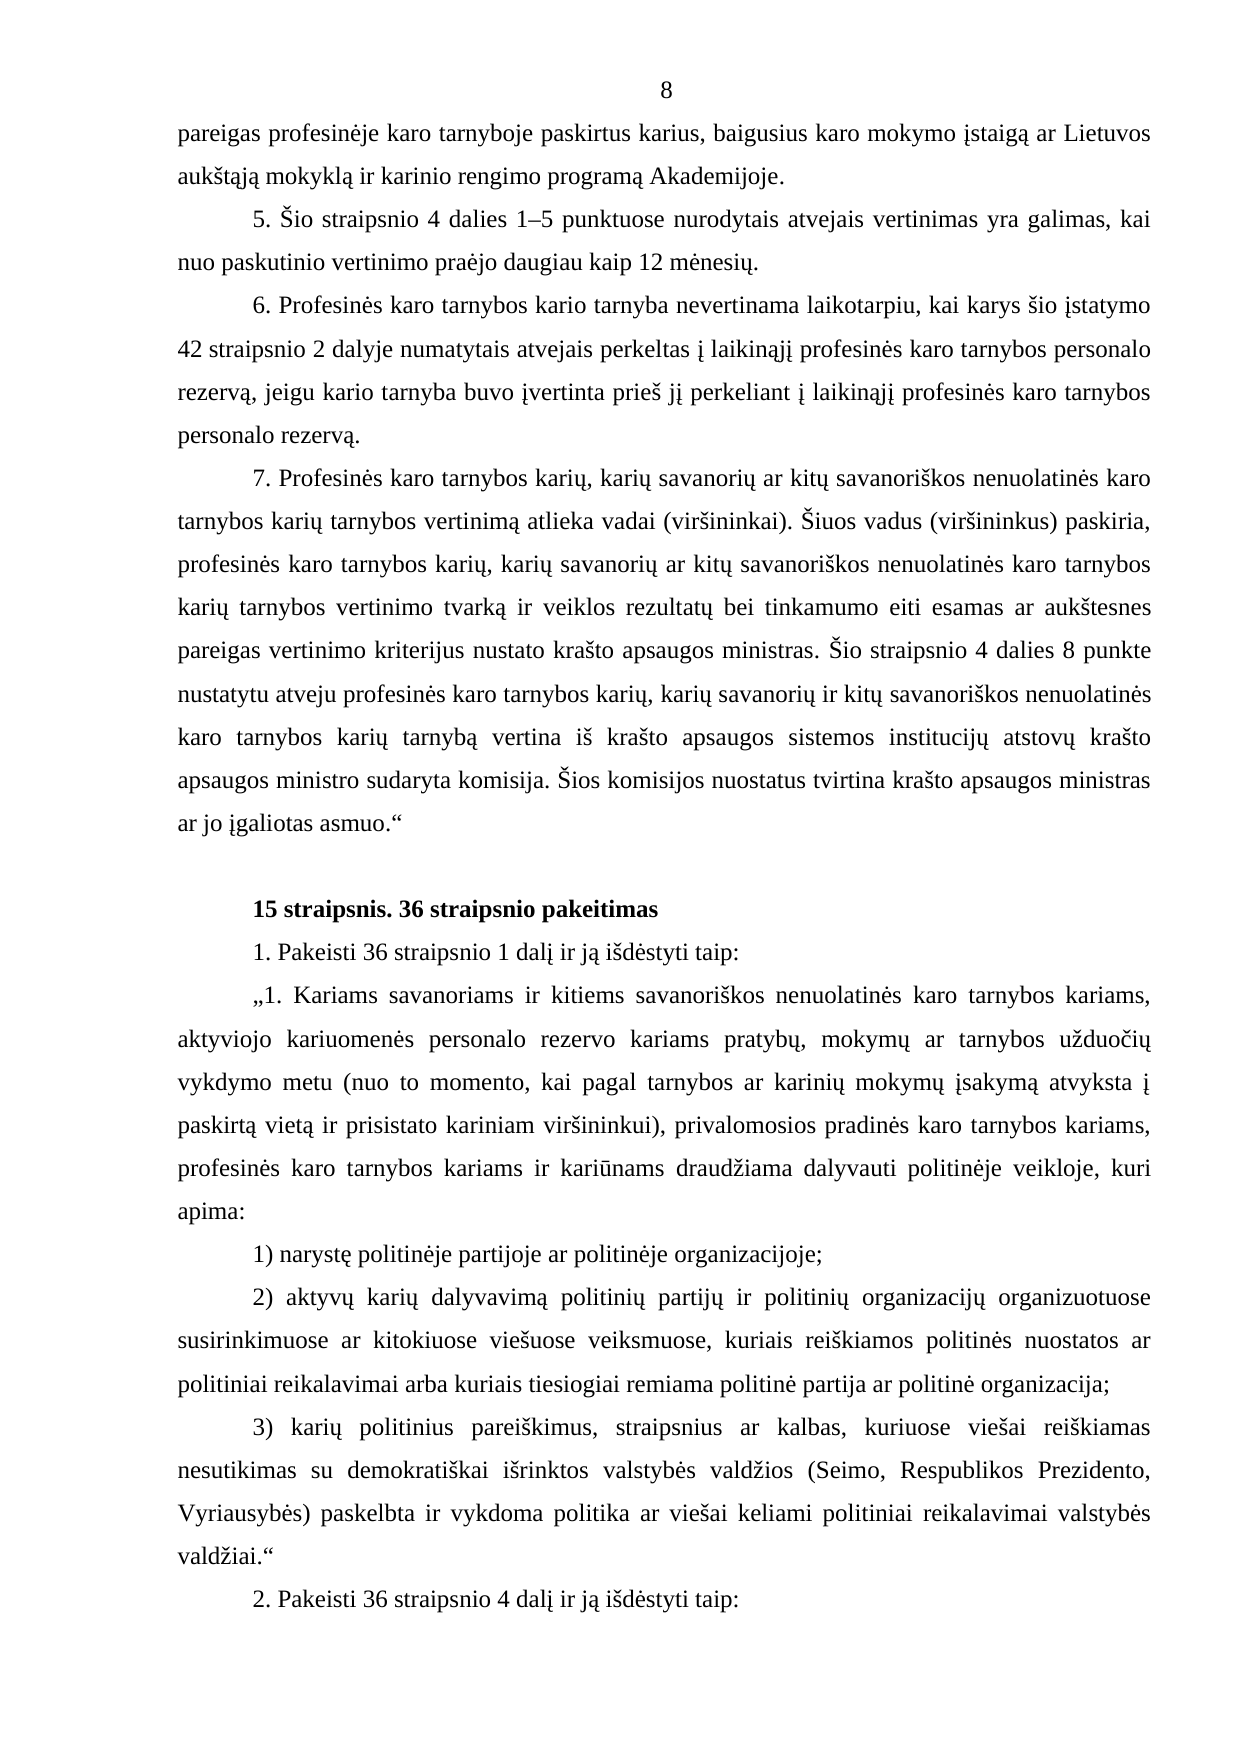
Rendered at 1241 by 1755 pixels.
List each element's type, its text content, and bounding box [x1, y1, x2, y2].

text 2) aktyvų karių dalyvavimą politinių partijų ir politinių organizacijų organizuotuose susirinkimuose ar kitokiuose viešuose veiksmuose, kuriais reiškiamos politinės nuostatos ar politiniai reikalavimai arba kuriais tiesiogiai remiama politinė partija ar politinė organizacija; [177, 1282, 1152, 1397]
text 2. Pakeisti 36 straipsnio 4 dalį ir ją išdėstyti taip: [177, 1584, 1152, 1613]
text 1. Pakeisti 36 straipsnio 1 dalį ir ją išdėstyti taip: [177, 937, 1152, 966]
text pareigas profesinėje karo tarnyboje paskirtus karius, baigusius karo mokymo įstaigą ar Lietuvos aukštąją mokyklą ir karinio rengimo programą Akademijoje. [177, 118, 1152, 190]
text 7. Profesinės karo tarnybos karių, karių savanorių ar kitų savanoriškos nenuolatinės karo tarnybos karių tarnybos vertinimą atlieka vadai (viršininkai). Šiuos vadus (viršininkus) paskiria, profesinės karo tarnybos karių, karių savanorių ar kitų savanoriškos nenuolatinės karo tarnybos karių tarnybos vertinimo tvarką ir veiklos rezultatų bei tinkamumo eiti esamas ar aukštesnes pareigas vertinimo kriterijus nustato krašto apsaugos ministras. Šio straipsnio 4 dalies 8 punkte nustatytu atveju profesinės karo tarnybos karių, karių savanorių ir kitų savanoriškos nenuolatinės karo tarnybos karių tarnybą vertina iš krašto apsaugos sistemos institucijų atstovų krašto apsaugos ministro sudaryta komisija. Šios komisijos nuostatus tvirtina krašto apsaugos ministras ar jo įgaliotas asmuo.“ [177, 463, 1152, 837]
text 5. Šio straipsnio 4 dalies 1–5 punktuose nurodytais atvejais vertinimas yra galimas, kai nuo paskutinio vertinimo praėjo daugiau kaip 12 mėnesių. [177, 204, 1152, 276]
text 15 straipsnis. 36 straipsnio pakeitimas [177, 894, 1152, 923]
text 1) narystę politinėje partijoje ar politinėje organizacijoje; [177, 1239, 1152, 1268]
text „1. Kariams savanoriams ir kitiems savanoriškos nenuolatinės karo tarnybos kariams, aktyviojo kariuomenės personalo rezervo kariams pratybų, mokymų ar tarnybos užduočių vykdymo metu (nuo to momento, kai pagal tarnybos ar karinių mokymų įsakymą atvyksta į paskirtą vietą ir prisistato kariniam viršininkui), privalomosios pradinės karo tarnybos kariams, profesinės karo tarnybos kariams ir kariūnams draudžiama dalyvauti politinėje veikloje, kuri apima: [177, 981, 1152, 1225]
text 3) karių politinius pareiškimus, straipsnius ar kalbas, kuriuose viešai reiškiamas nesutikimas su demokratiškai išrinktos valstybės valdžios (Seimo, Respublikos Prezidento, Vyriausybės) paskelbta ir vykdoma politika ar viešai keliami politiniai reikalavimai valstybės valdžiai.“ [177, 1412, 1152, 1570]
text 6. Profesinės karo tarnybos kario tarnyba nevertinama laikotarpiu, kai karys šio įstatymo 42 straipsnio 2 dalyje numatytais atvejais perkeltas į laikinąjį profesinės karo tarnybos personalo rezervą, jeigu kario tarnyba buvo įvertinta prieš jį perkeliant į laikinąjį profesinės karo tarnybos personalo rezervą. [177, 291, 1152, 449]
